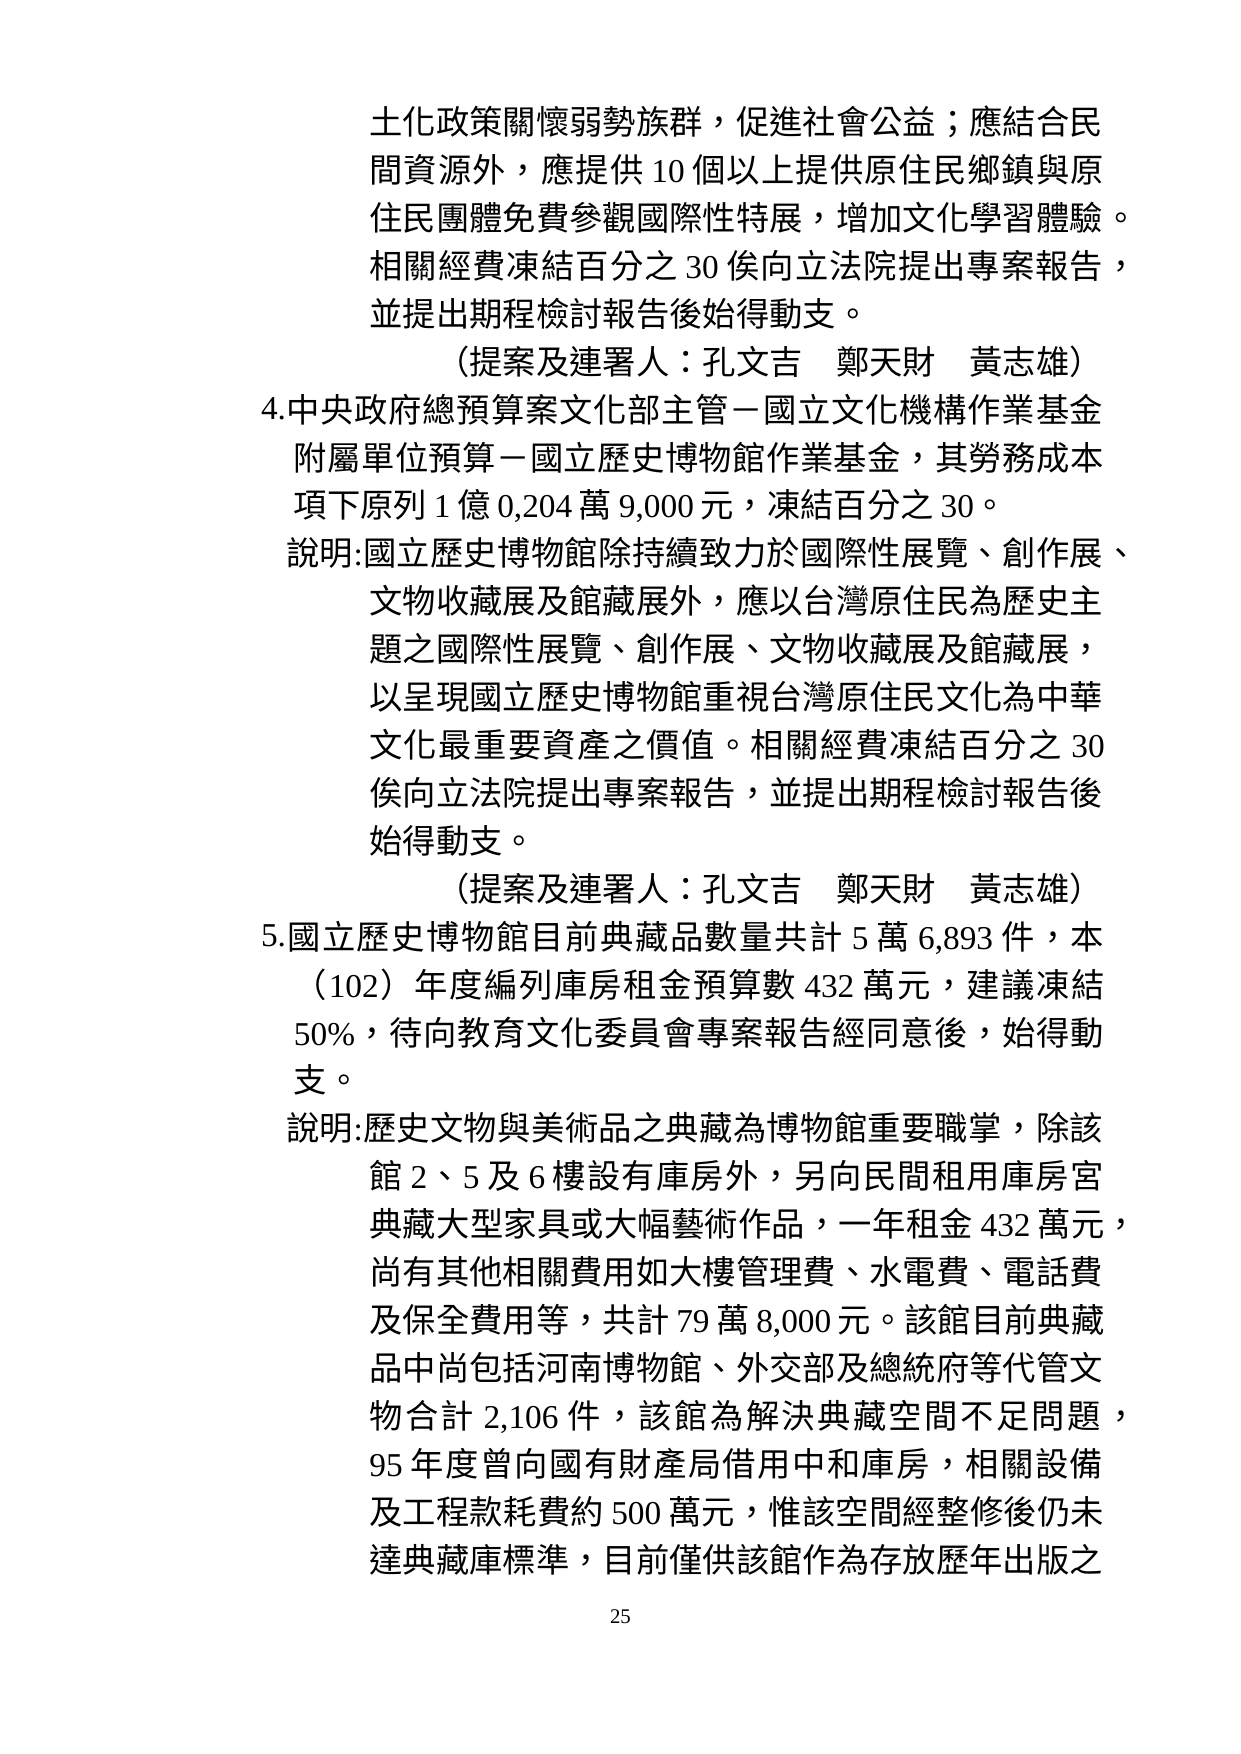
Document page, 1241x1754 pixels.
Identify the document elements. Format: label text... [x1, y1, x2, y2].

text 說明:國立歷史博物館除持續致力於國際性展覽、創作展、文物收藏展及館藏展外，應以台灣原住民為歷史主題之國際性展覽、創作展、文物收藏展及館藏展，以呈現國立歷史博物館重視台灣原住民文化為中華文化最重要資產之價值。相關經費凍結百分之30俟向立法院提出專案報告，並提出期程檢討報告後始得動支。 [286, 527, 1104, 863]
text 說明:國立中正紀念堂辦理文化展示活動，應加強落實泥土化政策關懷弱勢族群，促進社會公益；應結合民間資源外，應提供10個以上提供原住民鄉鎮與原住民團體免費參觀國際性特展，增加文化學習體驗。相關經費凍結百分之30俟向立法院提出專案報告，並提出期程檢討報告後始得動支。 [286, 96, 1104, 336]
text 說明:歷史文物與美術品之典藏為博物館重要職掌，除該館2、5及6樓設有庫房外，另向民間租用庫房宮典藏大型家具或大幅藝術作品，一年租金432萬元，尚有其他相關費用如大樓管理費、水電費、電話費及保全費用等，共計79萬8,000元。該館目前典藏品中尚包括河南博物館、外交部及總統府等代管文物合計2,106件，該館為解決典藏空間不足問題，95年度曾向國有財產局借用中和庫房，相關設備及工程款耗費約500萬元，惟該空間經整修後仍未達典藏庫標準，目前僅供該館作為存放歷年出版之書籍、叢刊、其他展場物品及檔案文書等非典藏品之倉庫。目前向民間租用之新店庫房，除租金及管理費用等支出外，該庫房維持專業環境標準、安全控管機制及典藏品往返展場風險…等，衍生之有形及無形成本均需列入考量，典藏庫房為國立歷史博物館典藏國家重要文物資產之要件，應謹慎妥處，租用民間房舍權充庫房顯非長久之計，建議凍結50%，待向教育文化委員會專案報告經同意後，始得動支。 [286, 1102, 1104, 1582]
text 5.國立歷史博物館目前典藏品數量共計5萬6,893件，本（102）年度編列庫房租金預算數432萬元，建議凍結50%，待向教育文化委員會專案報告經同意後，始得動支。 [261, 911, 1104, 1102]
text （提案及連署人：孔文吉 鄭天財 黃志雄） [136, 863, 1104, 911]
text 4.中央政府總預算案文化部主管－國立文化機構作業基金附屬單位預算－國立歷史博物館作業基金，其勞務成本項下原列1億0,204萬9,000元，凍結百分之30。 [261, 384, 1104, 527]
text （提案及連署人：孔文吉 鄭天財 黃志雄） [136, 336, 1104, 384]
